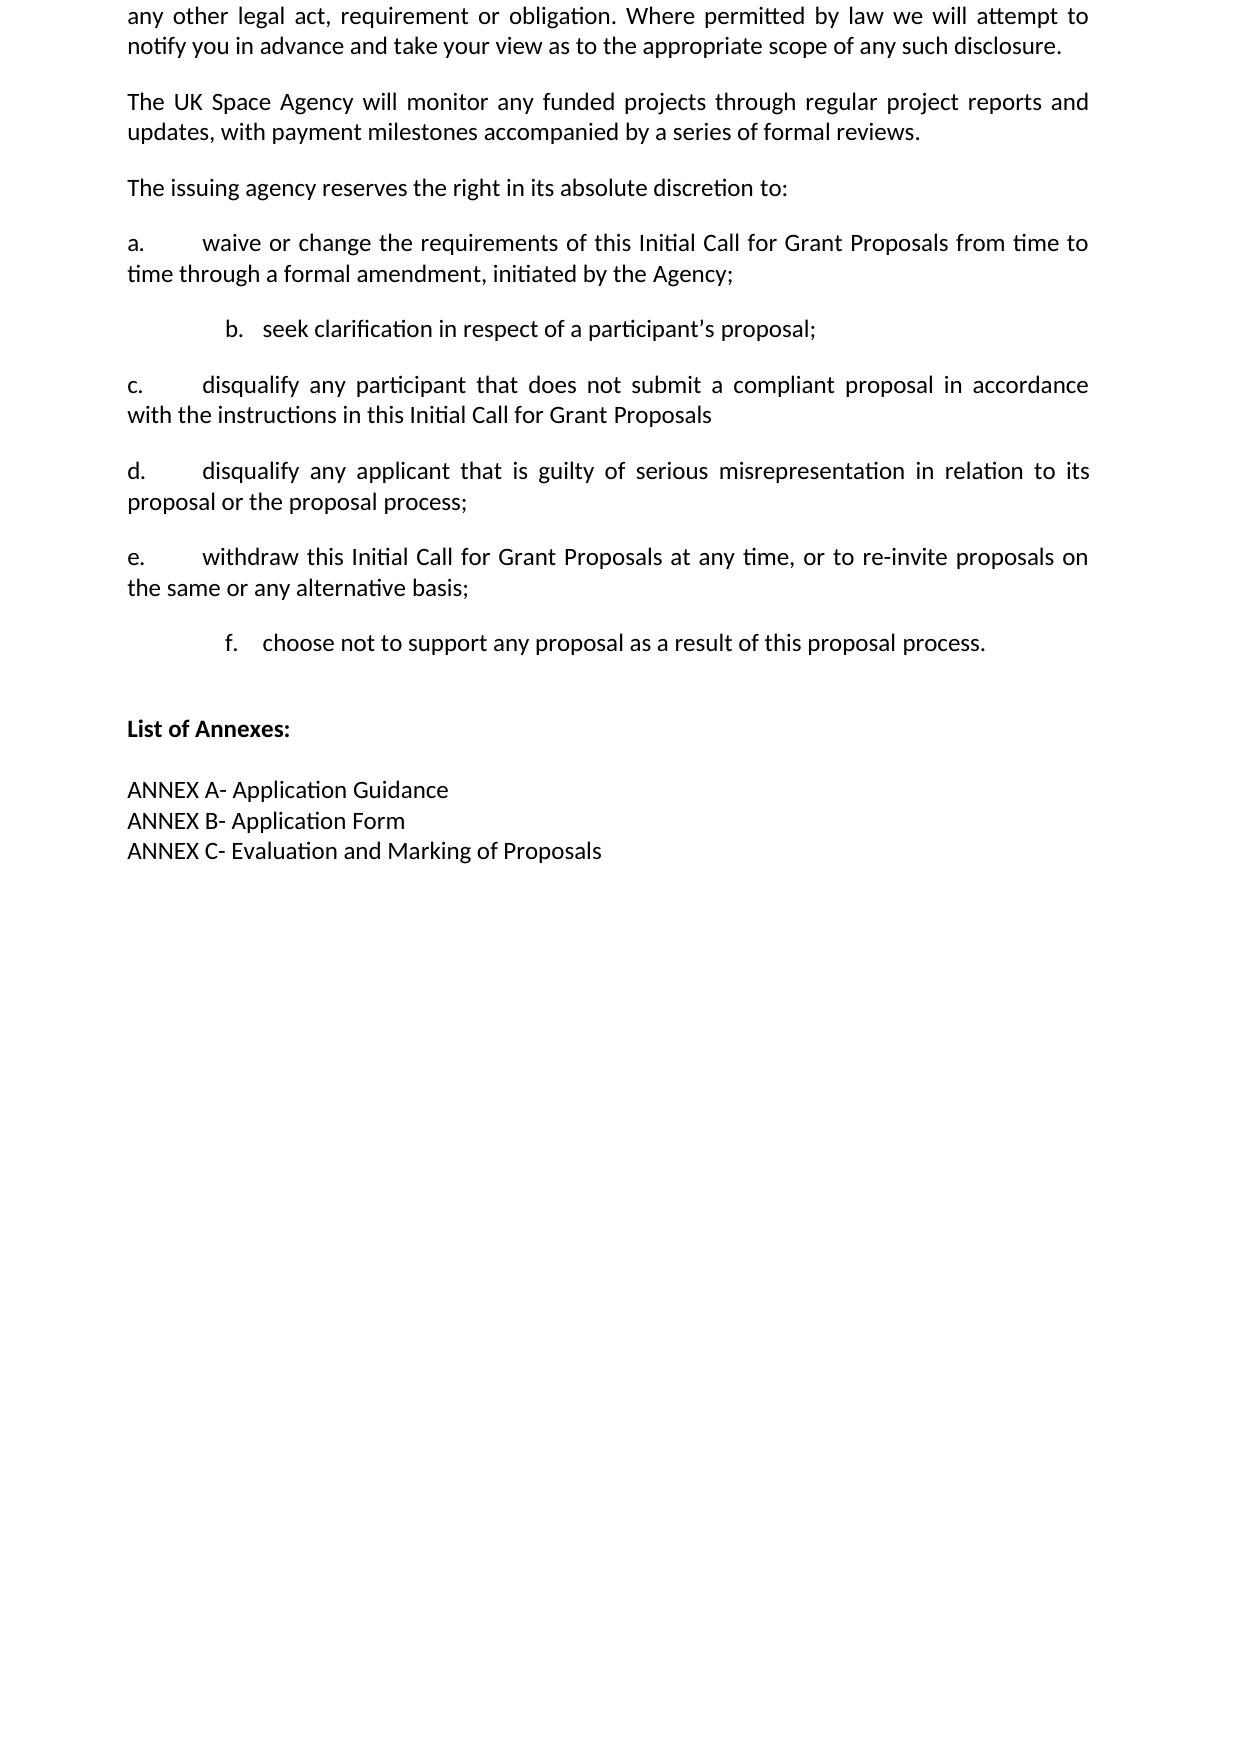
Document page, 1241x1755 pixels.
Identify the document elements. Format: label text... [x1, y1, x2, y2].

text The UK Space Agency will monitor any funded projects through regular project reports and updates, with payment milestones accompanied by a series of formal reviews. [127, 86, 1090, 147]
list disqualify any applicant that is guilty of serious misrepresentation in relation to its proposal or the proposal process; [127, 455, 1091, 516]
list seek clarification in respect of a participant’s proposal; [225, 314, 1105, 344]
text The issuing agency reserves the right in its absolute discretion to: [127, 172, 1105, 203]
text ANNEX C- Evaluation and Marking of Proposals [127, 835, 1105, 866]
list choose not to support any proposal as a result of this proposal process. [225, 627, 1105, 658]
text ANNEX A- Application Guidance [127, 774, 1105, 805]
text any other legal act, requirement or obligation. Where permitted by law we will attempt to notify you in advance and take your view as to the appropriate scope of any such disclosure. [127, 0, 1090, 61]
text ANNEX B- Application Form [127, 805, 1105, 835]
list withdraw this Initial Call for Grant Proposals at any time, or to re-invite proposals on the same or any alternative basis; [127, 541, 1091, 602]
text List of Annexes: [127, 713, 1105, 744]
list waive or change the requirements of this Initial Call for Grant Proposals from time to time through a formal amendment, initiated by the Agency; [127, 228, 1090, 289]
list disqualify any participant that does not submit a compliant proposal in accordance with the instructions in this Initial Call for Grant Proposals [127, 369, 1090, 430]
